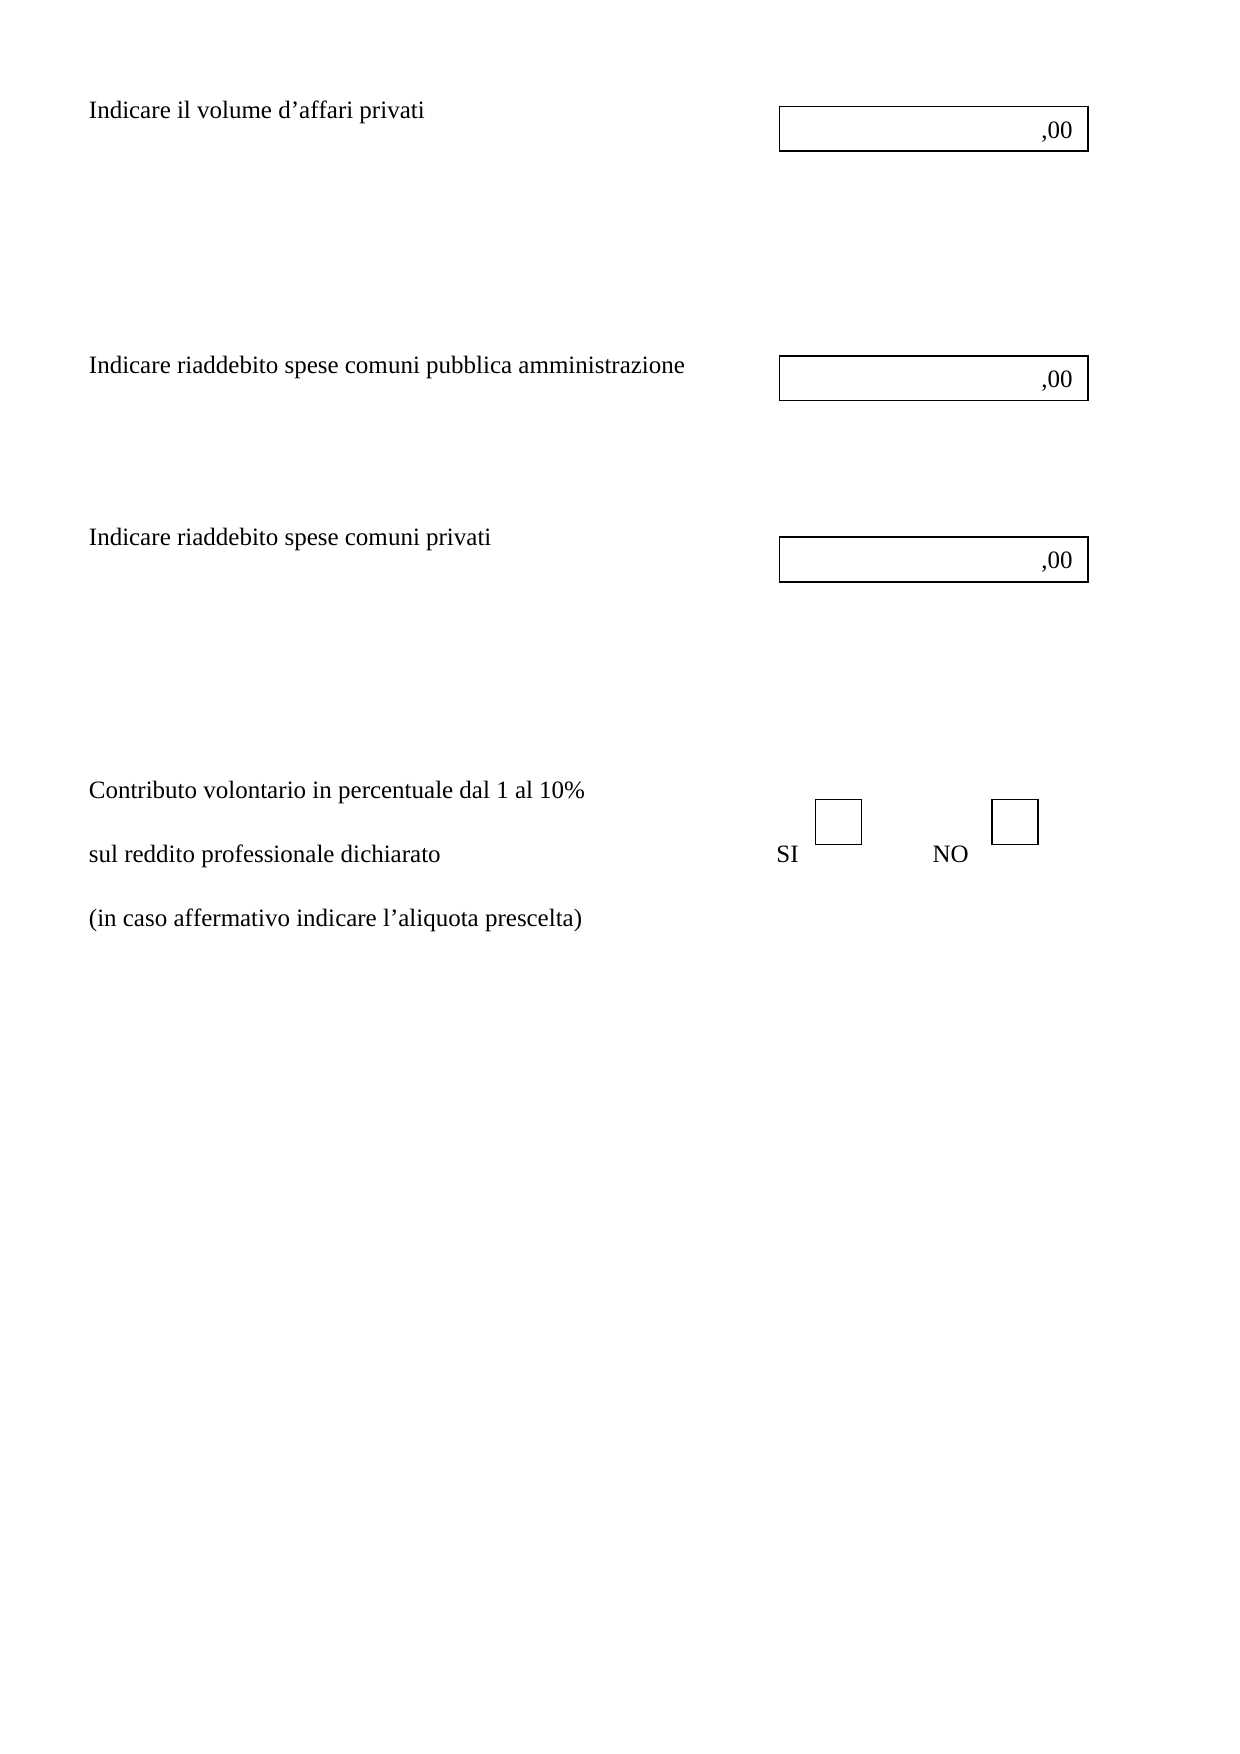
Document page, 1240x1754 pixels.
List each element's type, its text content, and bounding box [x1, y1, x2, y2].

text sul reddito professionale dichiarato SI NO [89, 839, 1073, 868]
text ,00 [795, 115, 1072, 143]
text (in caso affermativo indicare l’aliquota prescelta) [89, 903, 1073, 932]
text Contributo volontario in percentuale dal 1 al 10% [89, 776, 1073, 845]
text Indicare riaddebito spese comuni pubblica amministrazione [780, 357, 1087, 400]
text ,00 [795, 364, 1072, 392]
text Indicare riaddebito spese comuni pubblica amministrazione [89, 350, 1073, 401]
text Indicare il volume d’affari privati [89, 95, 1073, 152]
text Indicare riaddebito spese comuni privati [780, 538, 1087, 581]
text Indicare il volume d’affari privati [780, 107, 1087, 150]
text Indicare riaddebito spese comuni privati [89, 522, 1073, 583]
text ,00 [795, 545, 1072, 573]
